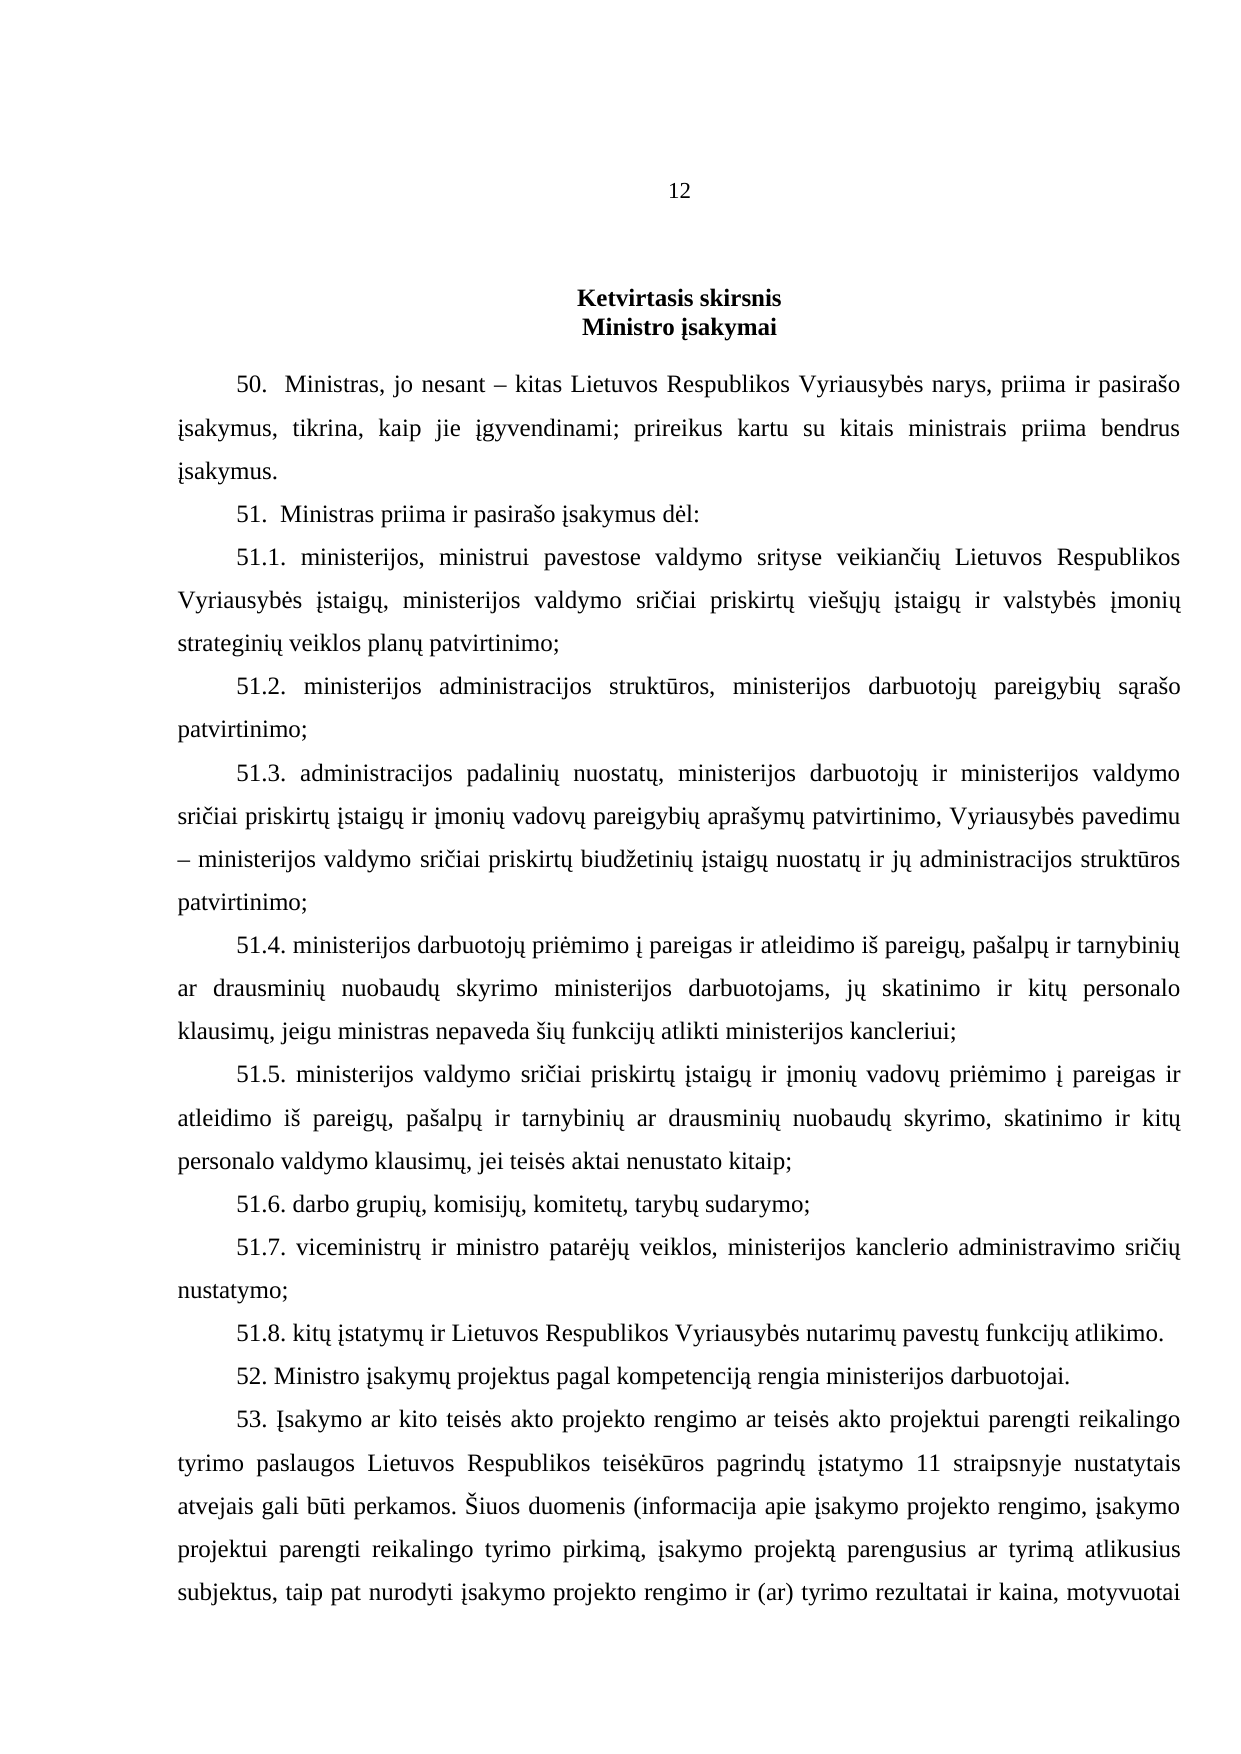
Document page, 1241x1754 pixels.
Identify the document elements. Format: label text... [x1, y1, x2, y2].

text 50. Ministras, jo nesant – kitas Lietuvos Respublikos Vyriausybės narys, priima ir pasirašo įsakymus, tikrina, kaip jie įgyvendinami; prireikus kartu su kitais ministrais priima bendrus įsakymus. [177, 369, 1181, 484]
text 51.2. ministerijos administracijos struktūros, ministerijos darbuotojų pareigybių sąrašo patvirtinimo; [177, 671, 1181, 743]
text 51.5. ministerijos valdymo sričiai priskirtų įstaigų ir įmonių vadovų priėmimo į pareigas ir atleidimo iš pareigų, pašalpų ir tarnybinių ar drausminių nuobaudų skyrimo, skatinimo ir kitų personalo valdymo klausimų, jei teisės aktai nenustato kitaip; [177, 1059, 1181, 1174]
text 51.1. ministerijos, ministrui pavestose valdymo srityse veikiančių Lietuvos Respublikos Vyriausybės įstaigų, ministerijos valdymo sričiai priskirtų viešųjų įstaigų ir valstybės įmonių strateginių veiklos planų patvirtinimo; [177, 542, 1181, 657]
text 51.8. kitų įstatymų ir Lietuvos Respublikos Vyriausybės nutarimų pavestų funkcijų atlikimo. [177, 1318, 1181, 1347]
text Ministro įsakymai [177, 312, 1181, 341]
text 53. Įsakymo ar kito teisės akto projekto rengimo ar teisės akto projektui parengti reikalingo tyrimo paslaugos Lietuvos Respublikos teisėkūros pagrindų įstatymo 11 straipsnyje nustatytais atvejais gali būti perkamos. Šiuos duomenis (informacija apie įsakymo projekto rengimo, įsakymo projektui parengti reikalingo tyrimo pirkimą, įsakymo projektą parengusius ar tyrimą atlikusius subjektus, taip pat nurodyti įsakymo projekto rengimo ir (ar) tyrimo rezultatai ir kaina, motyvuotai [177, 1404, 1181, 1606]
text 51. Ministras priima ir pasirašo įsakymus dėl: [177, 499, 1181, 528]
text 51.6. darbo grupių, komisijų, komitetų, tarybų sudarymo; [177, 1189, 1181, 1218]
text 52. Ministro įsakymų projektus pagal kompetenciją rengia ministerijos darbuotojai. [177, 1361, 1181, 1390]
text 51.7. viceministrų ir ministro patarėjų veiklos, ministerijos kanclerio administravimo sričių nustatymo; [177, 1232, 1181, 1304]
text 51.3. administracijos padalinių nuostatų, ministerijos darbuotojų ir ministerijos valdymo sričiai priskirtų įstaigų ir įmonių vadovų pareigybių aprašymų patvirtinimo, Vyriausybės pavedimu – ministerijos valdymo sričiai priskirtų biudžetinių įstaigų nuostatų ir jų administracijos struktūros patvirtinimo; [177, 758, 1181, 916]
text 51.4. ministerijos darbuotojų priėmimo į pareigas ir atleidimo iš pareigų, pašalpų ir tarnybinių ar drausminių nuobaudų skyrimo ministerijos darbuotojams, jų skatinimo ir kitų personalo klausimų, jeigu ministras nepaveda šių funkcijų atlikti ministerijos kancleriui; [177, 930, 1181, 1045]
text Ketvirtasis skirsnis [177, 283, 1181, 312]
